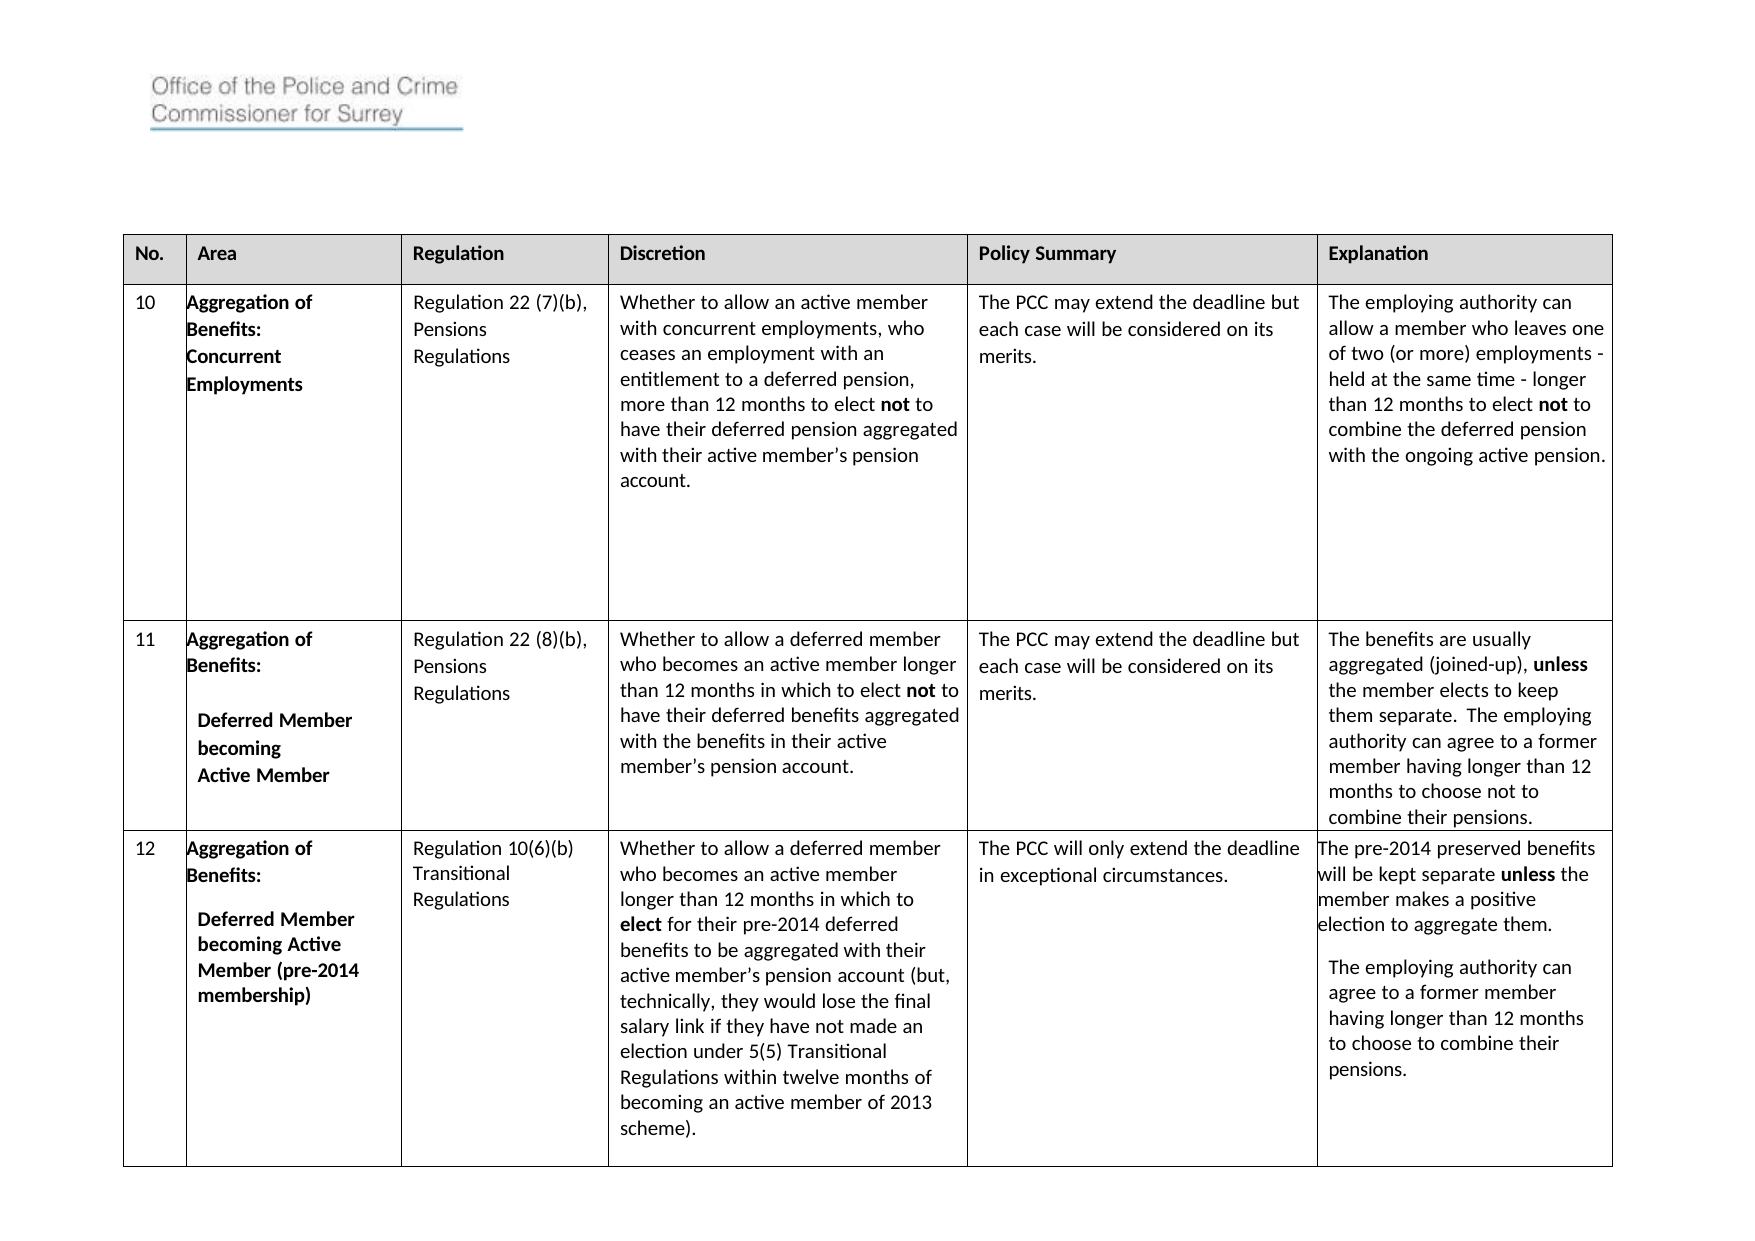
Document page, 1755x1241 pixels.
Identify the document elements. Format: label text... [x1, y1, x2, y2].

table_cell Regulation 22 (7)(b), Pensions Regulations [402, 285, 608, 620]
table_cell Aggregation of Benefits: Deferred Member becoming Active Member (pre-2014 membership) [187, 831, 401, 1166]
table_cell Whether to allow a deferred member who becomes an active member longer than 12 months in which to elect for their pre-2014 deferred benefits to be aggregated with their active member’s pension account (but, technically, they would lose the final salary link if they have not made an election under 5(5) Transitional Regulations within twelve months of becoming an active member of 2013 scheme). [609, 831, 967, 1166]
table_cell Whether to allow an active member with concurrent employments, who ceases an employment with an entitlement to a deferred pension, more than 12 months to elect not to have their deferred pension aggregated with their active member’s pension account. [609, 285, 967, 620]
table_header Discretion [609, 235, 967, 284]
table_cell 11 [124, 621, 186, 829]
table_cell The employing authority can allow a member who leaves one of two (or more) employments - held at the same time - longer than 12 months to elect not to combine the deferred pension with the ongoing active pension. [1318, 285, 1612, 620]
table_cell The PCC will only extend the deadline in exceptional circumstances. [968, 831, 1317, 1166]
table_cell The benefits are usually aggregated (joined-up), unless the member elects to keep them separate. The employing authority can agree to a former member having longer than 12 months to choose not to combine their pensions. [1318, 621, 1612, 829]
table_header Policy Summary [968, 235, 1317, 284]
table_cell Regulation 10(6)(b) Transitional Regulations [402, 831, 608, 1166]
table_cell Aggregation of Benefits: Deferred Member becoming Active Member [187, 621, 401, 829]
table_cell 10 [124, 285, 186, 620]
table_cell 12 [124, 831, 186, 1166]
table_cell Whether to allow a deferred member who becomes an active member longer than 12 months in which to elect not to have their deferred benefits aggregated with the benefits in their active member’s pension account. [609, 621, 967, 829]
table_header Area [187, 235, 401, 284]
table_header Regulation [402, 235, 608, 284]
table_cell The PCC may extend the deadline but each case will be considered on its merits. [968, 621, 1317, 829]
table_header Explanation [1318, 235, 1612, 284]
table_cell Regulation 22 (8)(b), Pensions Regulations [402, 621, 608, 829]
table_cell The PCC may extend the deadline but each case will be considered on its merits. [968, 285, 1317, 620]
table_cell Aggregation of Benefits: Concurrent Employments [187, 285, 401, 620]
table_header No. [124, 235, 186, 284]
table_cell The pre-2014 preserved benefits will be kept separate unless the member makes a positive election to aggregate them. The employing authority can agree to a former member having longer than 12 months to choose to combine their pensions. [1318, 831, 1612, 1166]
